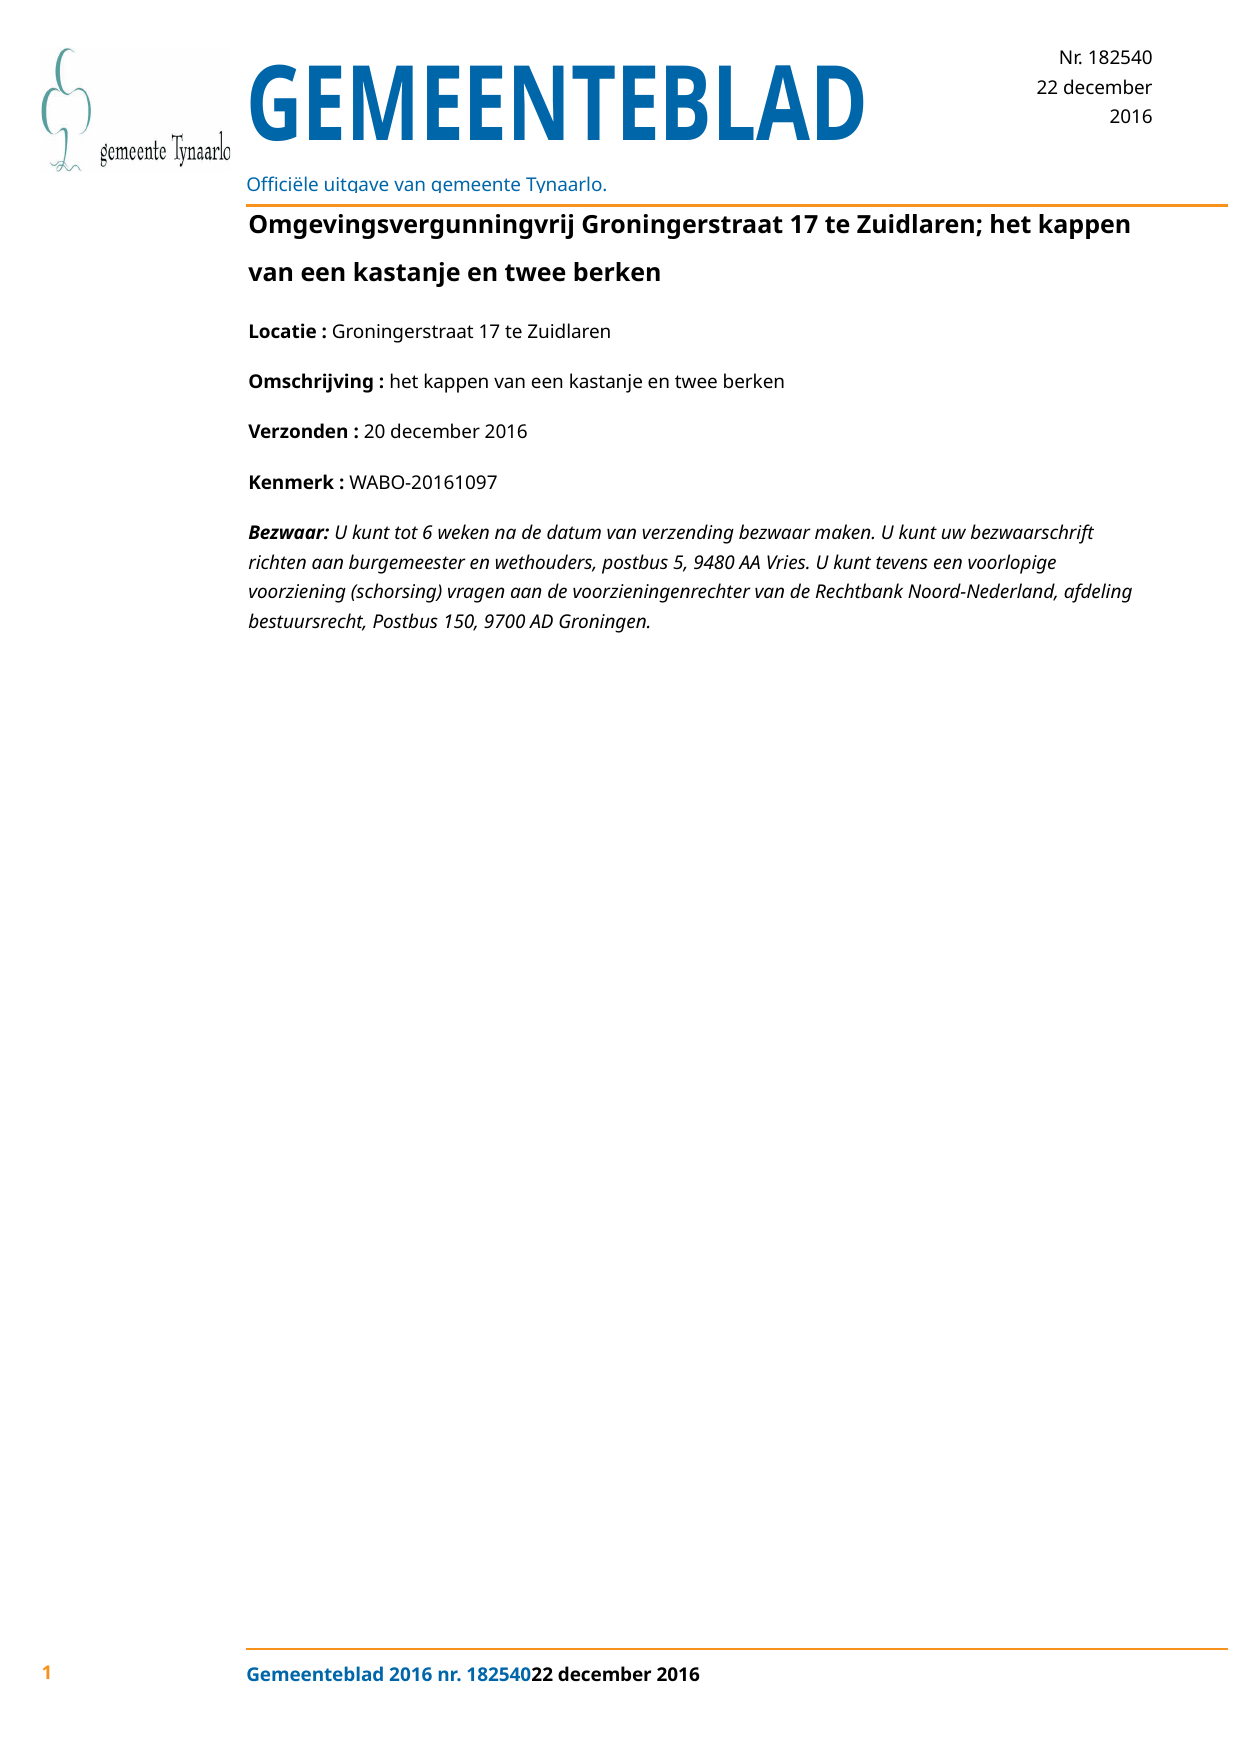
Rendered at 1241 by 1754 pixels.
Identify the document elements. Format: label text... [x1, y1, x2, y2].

text Omgevingsvergunningvrij Groningerstraat 17 te Zuidlaren; het kappen van een kastanje en twee berken [248, 207, 1152, 288]
text Verzonden : 20 december 2016 [248, 419, 1152, 444]
text Omschrijving : het kappen van een kastanje en twee berken [248, 368, 1152, 394]
text Locatie : Groningerstraat 17 te Zuidlaren [248, 318, 1152, 344]
text Kenmerk : WABO-20161097 [248, 469, 1152, 495]
text Bezwaar: U kunt tot 6 weken na de datum van verzending bezwaar maken. U kunt uw bezwaarschrift richten aan burgemeester en wethouders, postbus 5, 9480 AA Vries. U kunt tevens een voorlopige voorziening (schorsing) vragen aan de voorzieningenrechter van de Rechtbank Noord-Nederland, afdeling bestuursrecht, Postbus 150, 9700 AD Groningen. [248, 519, 1152, 634]
picture [41, 47, 231, 172]
